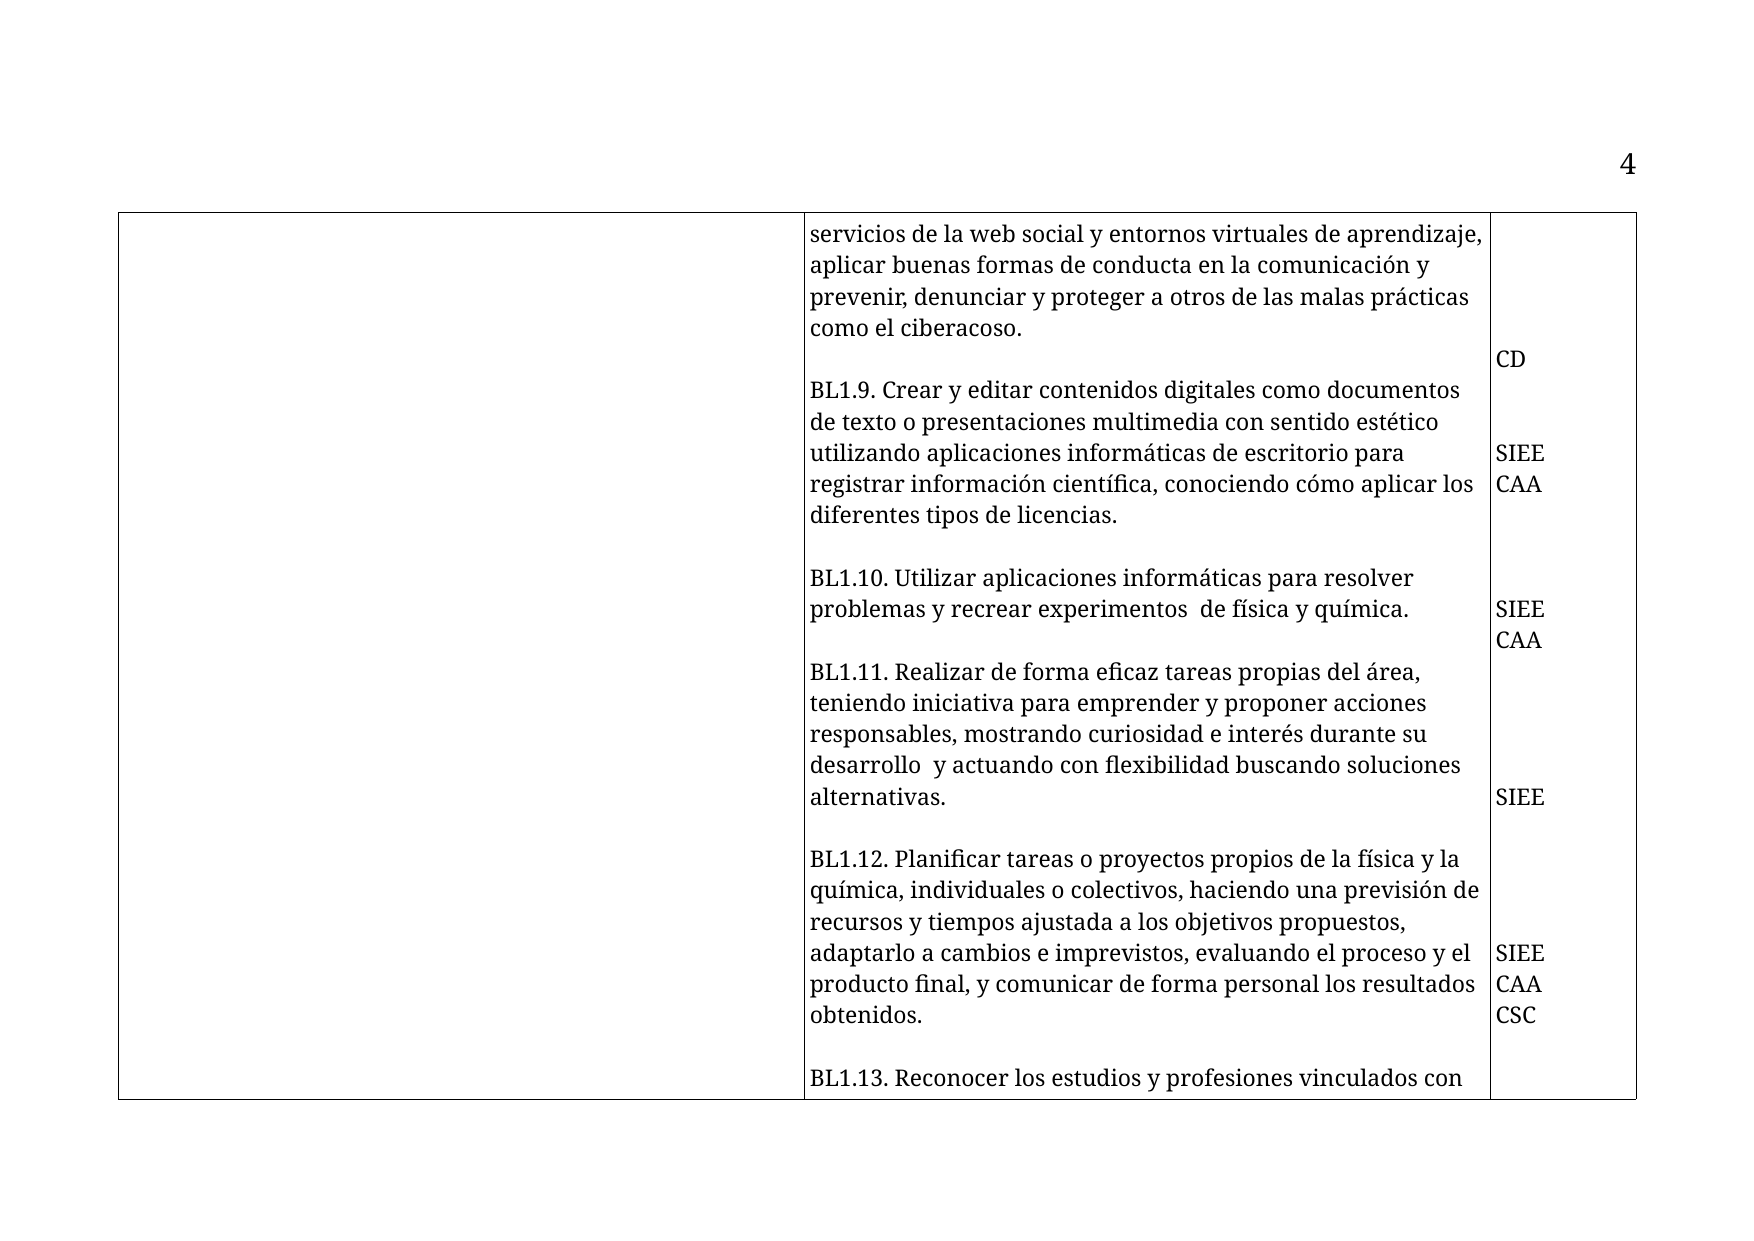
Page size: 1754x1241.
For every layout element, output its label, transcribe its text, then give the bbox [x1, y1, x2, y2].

table_cell servicios de la web social y entornos virtuales de aprendizaje, aplicar buenas formas de conducta en la comunicación y prevenir, denunciar y proteger a otros de las malas prácticas como el ciberacoso. BL1.9. Crear y editar contenidos digitales como documentos de texto o presentaciones multimedia con sentido estético utilizando aplicaciones informáticas de escritorio para registrar información científica, conociendo cómo aplicar los diferentes tipos de licencias. BL1.10. Utilizar aplicaciones informáticas para resolver problemas y recrear experimentos de física y química. BL1.11. Realizar de forma eficaz tareas propias del área, teniendo iniciativa para emprender y proponer acciones responsables, mostrando curiosidad e interés durante su desarrollo y actuando con flexibilidad buscando soluciones alternativas. BL1.12. Planificar tareas o proyectos propios de la física y la química, individuales o colectivos, haciendo una previsión de recursos y tiempos ajustada a los objetivos propuestos, adaptarlo a cambios e imprevistos, evaluando el proceso y el producto final, y comunicar de forma personal los resultados obtenidos. BL1.13. Reconocer los estudios y profesiones vinculados con [805, 213, 1490, 1099]
table_cell CD SIEE CAA SIEE CAA SIEE SIEE CAA CSC [1491, 213, 1636, 1099]
table_cell [119, 213, 804, 1099]
